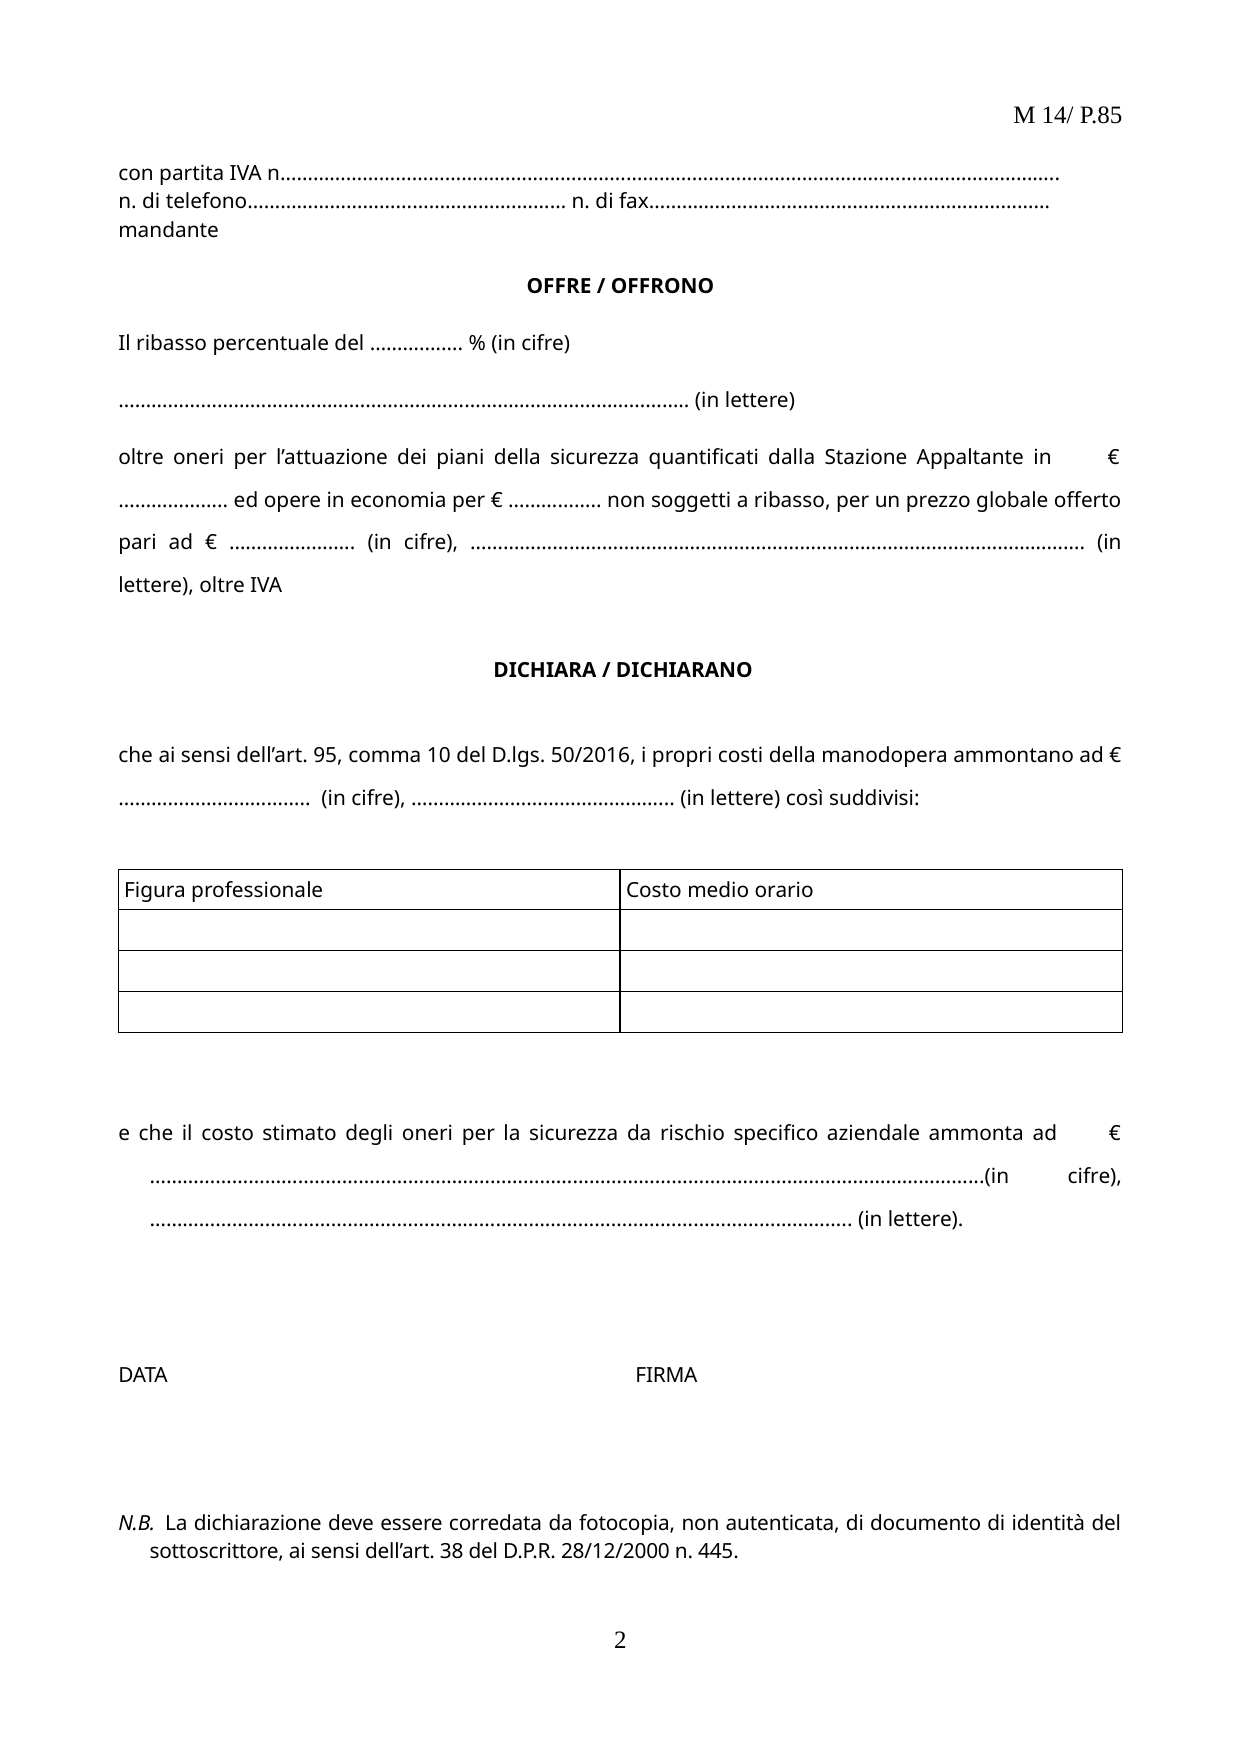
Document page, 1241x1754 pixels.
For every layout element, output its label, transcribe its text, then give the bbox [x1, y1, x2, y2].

text DATA FIRMA [118, 1360, 1122, 1389]
table_cell [119, 951, 619, 991]
text N.B. La dichiarazione deve essere corredata da fotocopia, non autenticata, di documento di identità del sottoscrittore, ai sensi dell’art. 38 del D.P.R. 28/12/2000 n. 445. [118, 1508, 1122, 1565]
text e che il costo stimato degli oneri per la sicurezza da rischio specifico aziendale ammonta ad € ………………………..…………………………………………………………………………………………………………...(in cifre), ……………………………………………………………………………………………………………….. (in lettere). [118, 1118, 1122, 1232]
text DICHIARA / DICHIARANO [118, 655, 1122, 684]
table_header Figura professionale [119, 870, 619, 909]
text Il ribasso percentuale del ……….……. % (in cifre) [118, 328, 1122, 357]
text che ai sensi dell’art. 95, comma 10 del D.lgs. 50/2016, i propri costi della manodopera ammontano ad € …………………………….. (in cifre), ………………………………………... (in lettere) così suddivisi: [118, 741, 1122, 812]
text n. di telefono………………………...……………….……… n. di fax………………...…….……………………………………… [118, 186, 1122, 215]
text mandante [118, 215, 1122, 243]
table_header Costo medio orario [621, 870, 1122, 909]
text oltre oneri per l’attuazione dei piani della sicurezza quantificati dalla Stazione Appaltante in € ……………….. ed opere in economia per € …………….. non soggetti a ribasso, per un prezzo globale offerto pari ad € ………………….. (in cifre), …………………………………………………………………………………………………. (in lettere), oltre IVA [118, 442, 1122, 598]
table_cell [119, 992, 619, 1032]
text con partita IVA n……………………………………………………………………………..…………………………………………….. [118, 158, 1122, 186]
table_cell [119, 910, 619, 950]
table_cell [621, 951, 1122, 991]
text OFFRE / OFFRONO [118, 272, 1122, 300]
table_cell [621, 992, 1122, 1032]
text ………………………………………………………………………………………….. (in lettere) [118, 385, 1122, 414]
table_cell [621, 910, 1122, 950]
